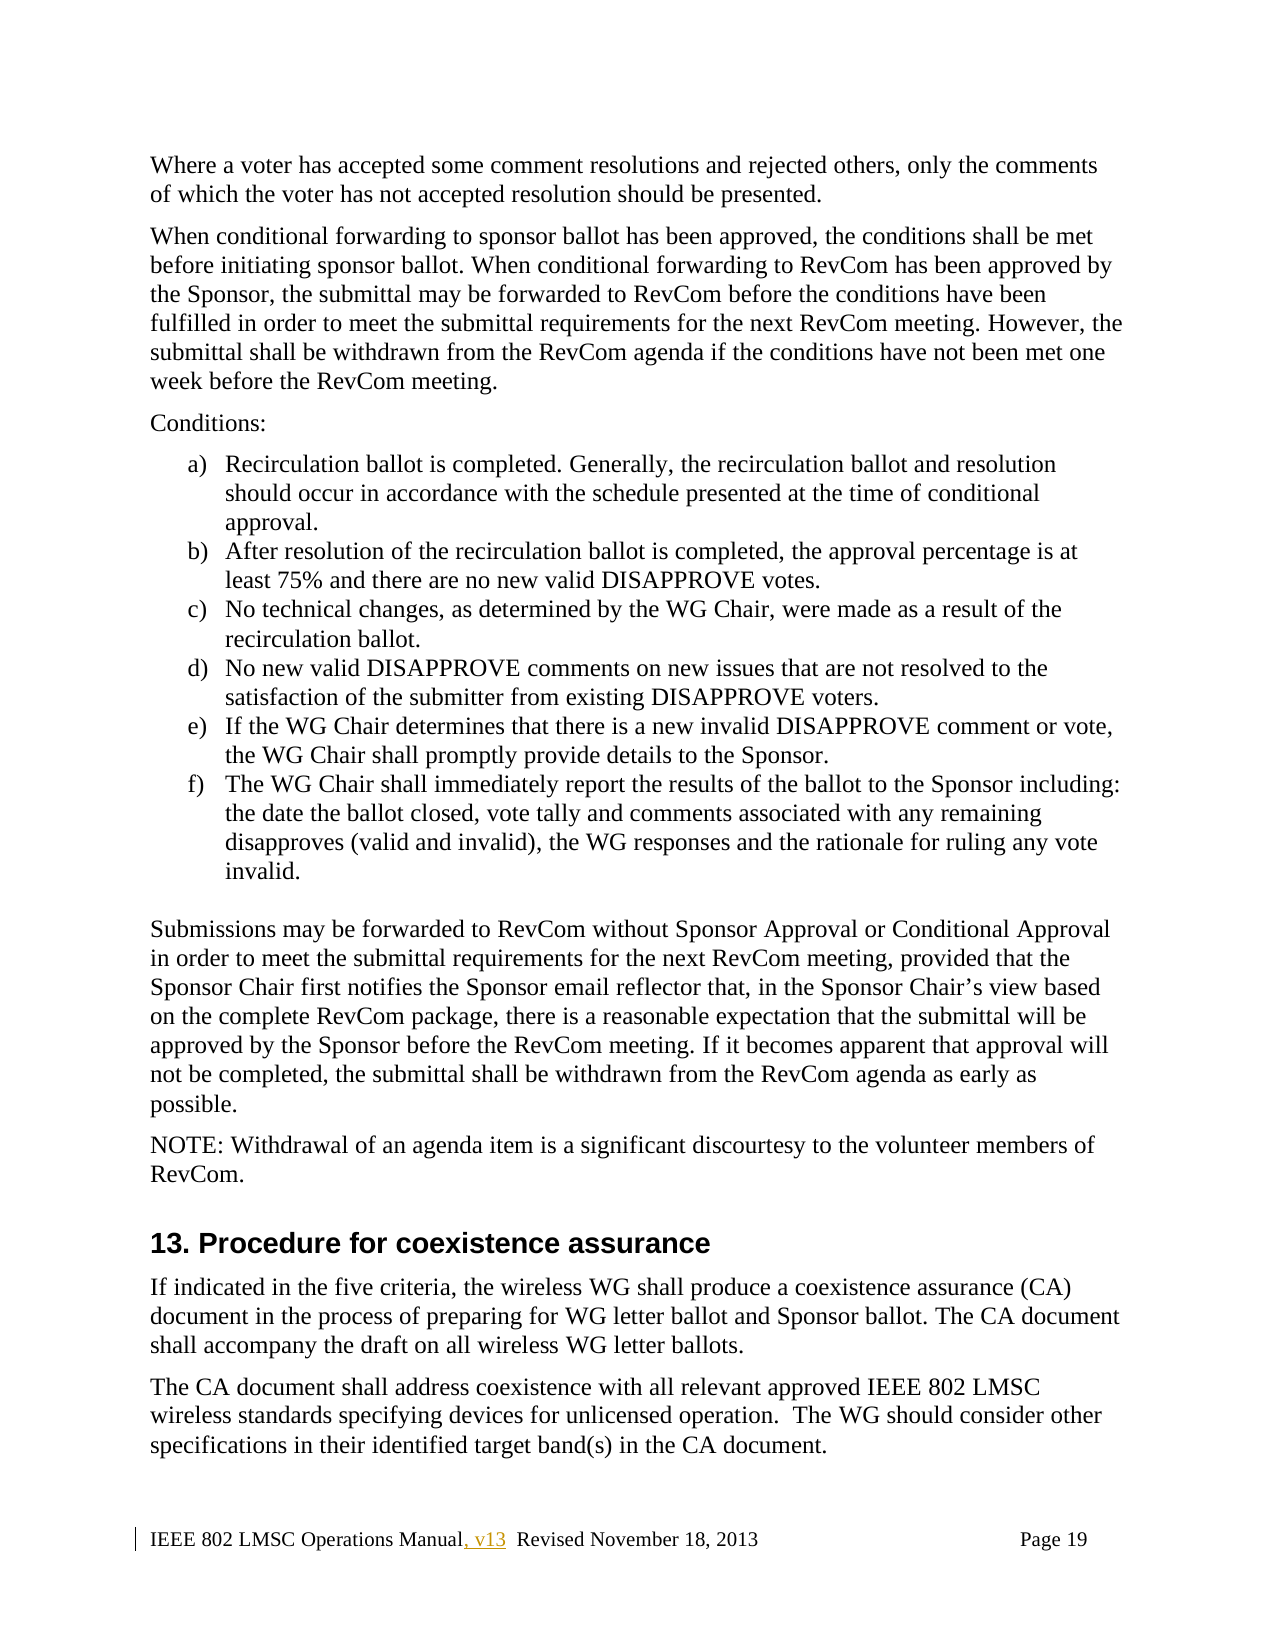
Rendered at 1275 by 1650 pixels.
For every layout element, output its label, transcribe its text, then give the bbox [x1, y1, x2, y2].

text When conditional forwarding to sponsor ballot has been approved, the conditions shall be met before initiating sponsor ballot. When conditional forwarding to RevCom has been approved by the Sponsor, the submittal may be forwarded to RevCom before the conditions have been fulfilled in order to meet the submittal requirements for the next RevCom meeting. However, the submittal shall be withdrawn from the RevCom agenda if the conditions have not been met one week before the RevCom meeting. [150, 221, 1125, 395]
text NOTE: Withdrawal of an agenda item is a significant discourtesy to the volunteer members of RevCom. [150, 1130, 1125, 1188]
text Where a voter has accepted some comment resolutions and rejected others, only the comments of which the voter has not accepted resolution should be presented. [150, 150, 1125, 208]
text If indicated in the five criteria, the wireless WG shall produce a coexistence assurance (CA) document in the process of preparing for WG letter ballot and Sponsor ballot. The CA document shall accompany the draft on all wireless WG letter ballots. [150, 1272, 1125, 1359]
list If the WG Chair determines that there is a new invalid DISAPPROVE comment or vote, the WG Chair shall promptly provide details to the Sponsor. [187, 711, 1125, 769]
list After resolution of the recirculation ballot is completed, the approval percentage is at least 75% and there are no new valid DISAPPROVE votes. [187, 536, 1125, 594]
text Conditions: [150, 407, 1125, 437]
subtitle Procedure for coexistence assurance [150, 1226, 1125, 1260]
list The WG Chair shall immediately report the results of the ballot to the Sponsor including: the date the ballot closed, vote tally and comments associated with any remaining disapproves (valid and invalid), the WG responses and the rationale for ruling any vote invalid. [187, 769, 1125, 914]
list No technical changes, as determined by the WG Chair, were made as a result of the recirculation ballot. [187, 594, 1125, 652]
list No new valid DISAPPROVE comments on new issues that are not resolved to the satisfaction of the submitter from existing DISAPPROVE voters. [187, 652, 1125, 711]
list Recirculation ballot is completed. Generally, the recirculation ballot and resolution should occur in accordance with the schedule presented at the time of conditional approval. [187, 449, 1125, 536]
text Submissions may be forwarded to RevCom without Sponsor Approval or Conditional Approval in order to meet the submittal requirements for the next RevCom meeting, provided that the Sponsor Chair first notifies the Sponsor email reflector that, in the Sponsor Chair’s view based on the complete RevCom package, there is a reasonable expectation that the submittal will be approved by the Sponsor before the RevCom meeting. If it becomes apparent that approval will not be completed, the submittal shall be withdrawn from the RevCom agenda as early as possible. [150, 914, 1125, 1117]
text The CA document shall address coexistence with all relevant approved IEEE 802 LMSC wireless standards specifying devices for unlicensed operation. The WG should consider other specifications in their identified target band(s) in the CA document. [150, 1371, 1125, 1458]
